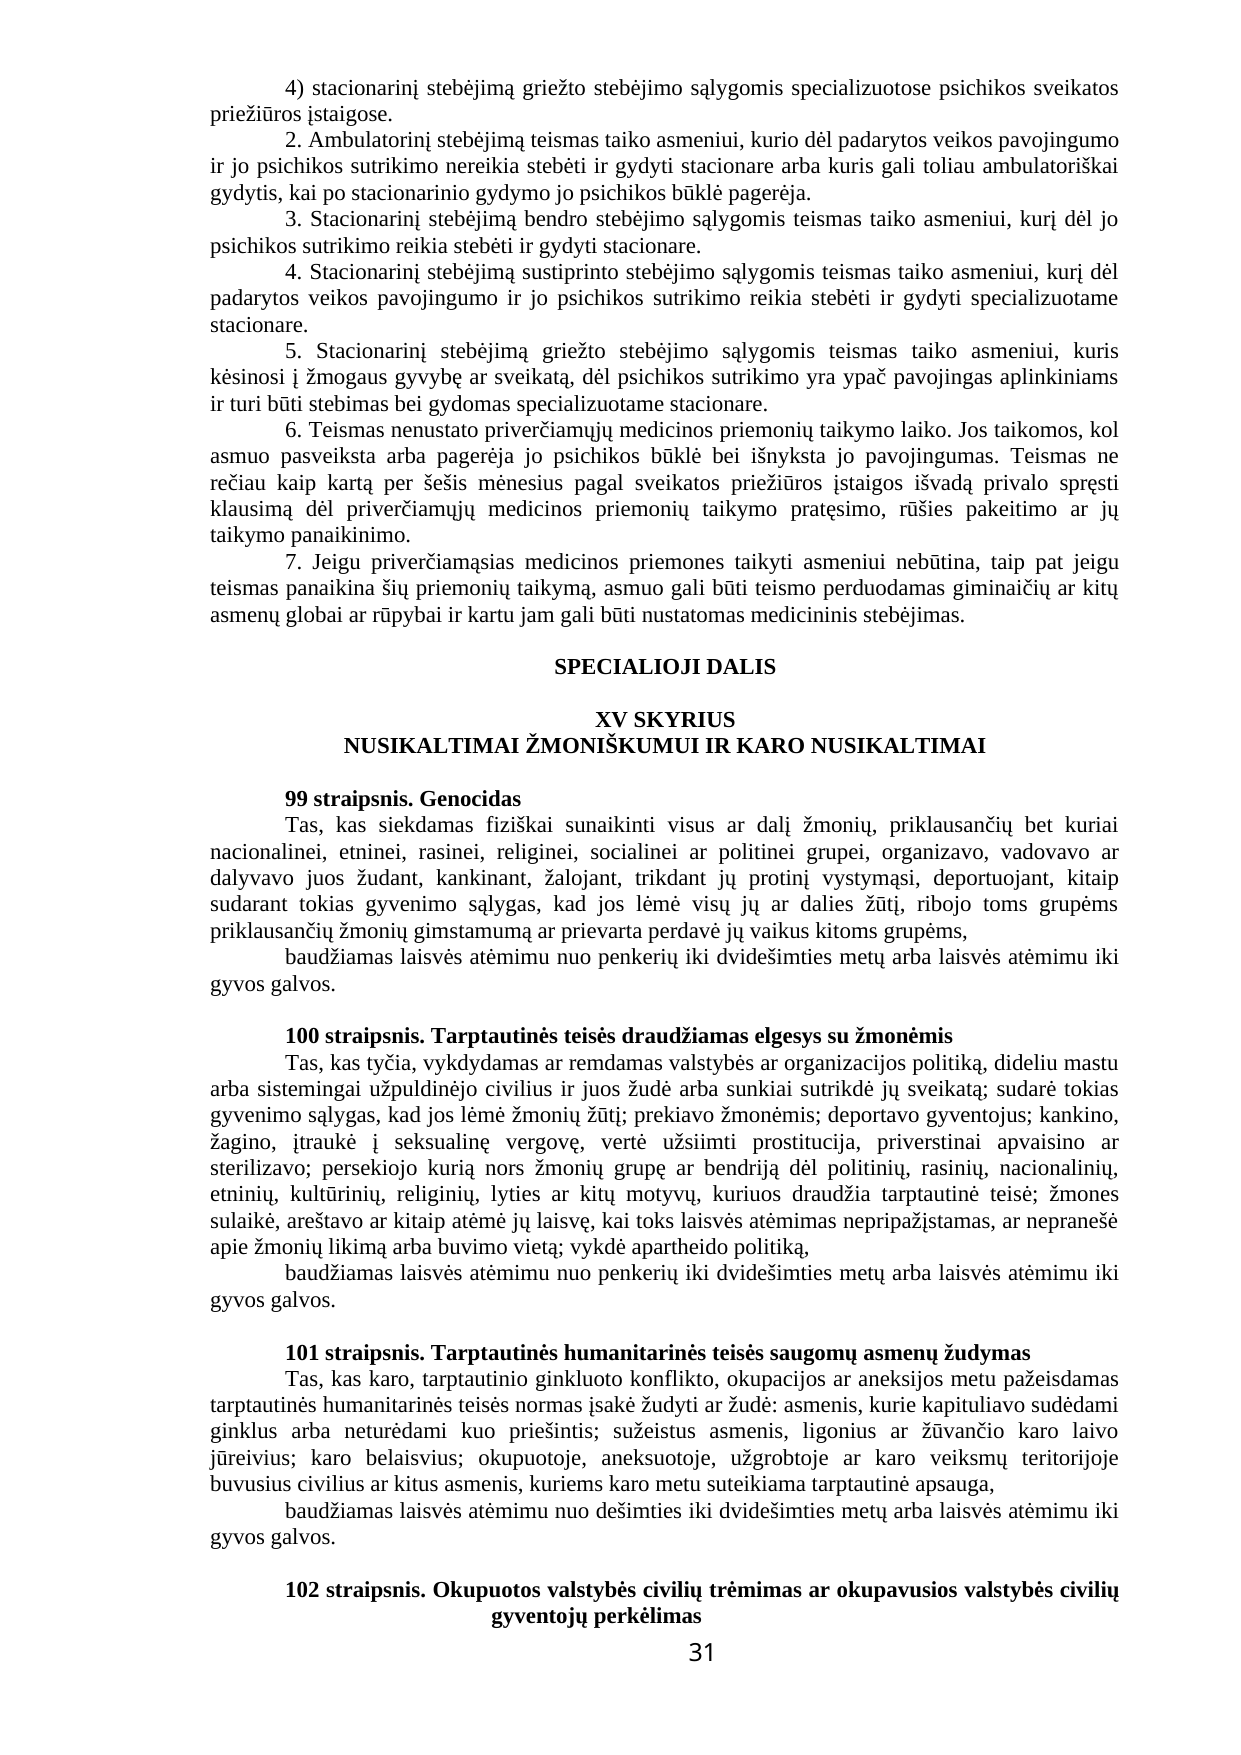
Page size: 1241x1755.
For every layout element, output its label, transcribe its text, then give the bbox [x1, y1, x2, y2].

text 100 straipsnis. Tarptautinės teisės draudžiamas elgesys su žmonėmis [210, 1022, 1120, 1049]
text 6. Teismas nenustato priverčiamųjų medicinos priemonių taikymo laiko. Jos taikomos, kol asmuo pasveiksta arba pagerėja jo psichikos būklė bei išnyksta jo pavojingumas. Teismas ne rečiau kaip kartą per šešis mėnesius pagal sveikatos priežiūros įstaigos išvadą privalo spręsti klausimą dėl priverčiamųjų medicinos priemonių taikymo pratęsimo, rūšies pakeitimo ar jų taikymo panaikinimo. [210, 416, 1120, 548]
text 4) stacionarinį stebėjimą griežto stebėjimo sąlygomis specializuotose psichikos sveikatos priežiūros įstaigose. [210, 73, 1120, 126]
subtitle SPECIALIOJI DALIS [210, 653, 1120, 680]
text Tas, kas karo, tarptautinio ginkluoto konflikto, okupacijos ar aneksijos metu pažeisdamas tarptautinės humanitarinės teisės normas įsakė žudyti ar žudė: asmenis, kurie kapituliavo sudėdami ginklus arba neturėdami kuo priešintis; sužeistus asmenis, ligonius ar žūvančio karo laivo jūreivius; karo belaisvius; okupuotoje, aneksuotoje, užgrobtoje ar karo veiksmų teritorijoje buvusius civilius ar kitus asmenis, kuriems karo metu suteikiama tarptautinė apsauga, [210, 1365, 1120, 1497]
text Tas, kas tyčia, vykdydamas ar remdamas valstybės ar organizacijos politiką, dideliu mastu arba sistemingai užpuldinėjo civilius ir juos žudė arba sunkiai sutrikdė jų sveikatą; sudarė tokias gyvenimo sąlygas, kad jos lėmė žmonių žūtį; prekiavo žmonėmis; deportavo gyventojus; kankino, žagino, įtraukė į seksualinę vergovę, vertė užsiimti prostitucija, priverstinai apvaisino ar sterilizavo; persekiojo kurią nors žmonių grupę ar bendriją dėl politinių, rasinių, nacionalinių, etninių, kultūrinių, religinių, lyties ar kitų motyvų, kuriuos draudžia tarptautinė teisė; žmones sulaikė, areštavo ar kitaip atėmė jų laisvę, kai toks laisvės atėmimas nepripažįstamas, ar nepranešė apie žmonių likimą arba buvimo vietą; vykdė apartheido politiką, [210, 1049, 1120, 1259]
text Nusikaltimai žmoniškumui ir karo nusikaltimai [210, 732, 1120, 759]
text 101 straipsnis. Tarptautinės humanitarinės teisės saugomų asmenų žudymas [285, 1338, 1120, 1365]
text 5. Stacionarinį stebėjimą griežto stebėjimo sąlygomis teismas taiko asmeniui, kuris kėsinosi į žmogaus gyvybę ar sveikatą, dėl psichikos sutrikimo yra ypač pavojingas aplinkiniams ir turi būti stebimas bei gydomas specializuotame stacionare. [210, 337, 1120, 416]
text 4. Stacionarinį stebėjimą sustiprinto stebėjimo sąlygomis teismas taiko asmeniui, kurį dėl padarytos veikos pavojingumo ir jo psichikos sutrikimo reikia stebėti ir gydyti specializuotame stacionare. [210, 258, 1120, 337]
text 99 straipsnis. Genocidas [210, 785, 1120, 811]
text 7. Jeigu priverčiamąsias medicinos priemones taikyti asmeniui nebūtina, taip pat jeigu teismas panaikina šių priemonių taikymą, asmuo gali būti teismo perduodamas giminaičių ar kitų asmenų globai ar rūpybai ir kartu jam gali būti nustatomas medicininis stebėjimas. [210, 548, 1120, 627]
text baudžiamas laisvės atėmimu nuo dešimties iki dvidešimties metų arba laisvės atėmimu iki gyvos galvos. [210, 1497, 1120, 1549]
text baudžiamas laisvės atėmimu nuo penkerių iki dvidešimties metų arba laisvės atėmimu iki gyvos galvos. [210, 1259, 1120, 1312]
text Tas, kas siekdamas fiziškai sunaikinti visus ar dalį žmonių, priklausančių bet kuriai nacionalinei, etninei, rasinei, religinei, socialinei ar politinei grupei, organizavo, vadovavo ar dalyvavo juos žudant, kankinant, žalojant, trikdant jų protinį vystymąsi, deportuojant, kitaip sudarant tokias gyvenimo sąlygas, kad jos lėmė visų jų ar dalies žūtį, ribojo toms grupėms priklausančių žmonių gimstamumą ar prievarta perdavė jų vaikus kitoms grupėms, [210, 811, 1120, 943]
text baudžiamas laisvės atėmimu nuo penkerių iki dvidešimties metų arba laisvės atėmimu iki gyvos galvos. [210, 943, 1120, 996]
text 102 straipsnis. Okupuotos valstybės civilių trėmimas ar okupavusios valstybės civilių gyventojų perkėlimas [285, 1576, 1120, 1628]
text 3. Stacionarinį stebėjimą bendro stebėjimo sąlygomis teismas taiko asmeniui, kurį dėl jo psichikos sutrikimo reikia stebėti ir gydyti stacionare. [210, 205, 1120, 258]
text XV SKYRIUS [210, 706, 1120, 732]
text 2. Ambulatorinį stebėjimą teismas taiko asmeniui, kurio dėl padarytos veikos pavojingumo ir jo psichikos sutrikimo nereikia stebėti ir gydyti stacionare arba kuris gali toliau ambulatoriškai gydytis, kai po stacionarinio gydymo jo psichikos būklė pagerėja. [210, 126, 1120, 205]
